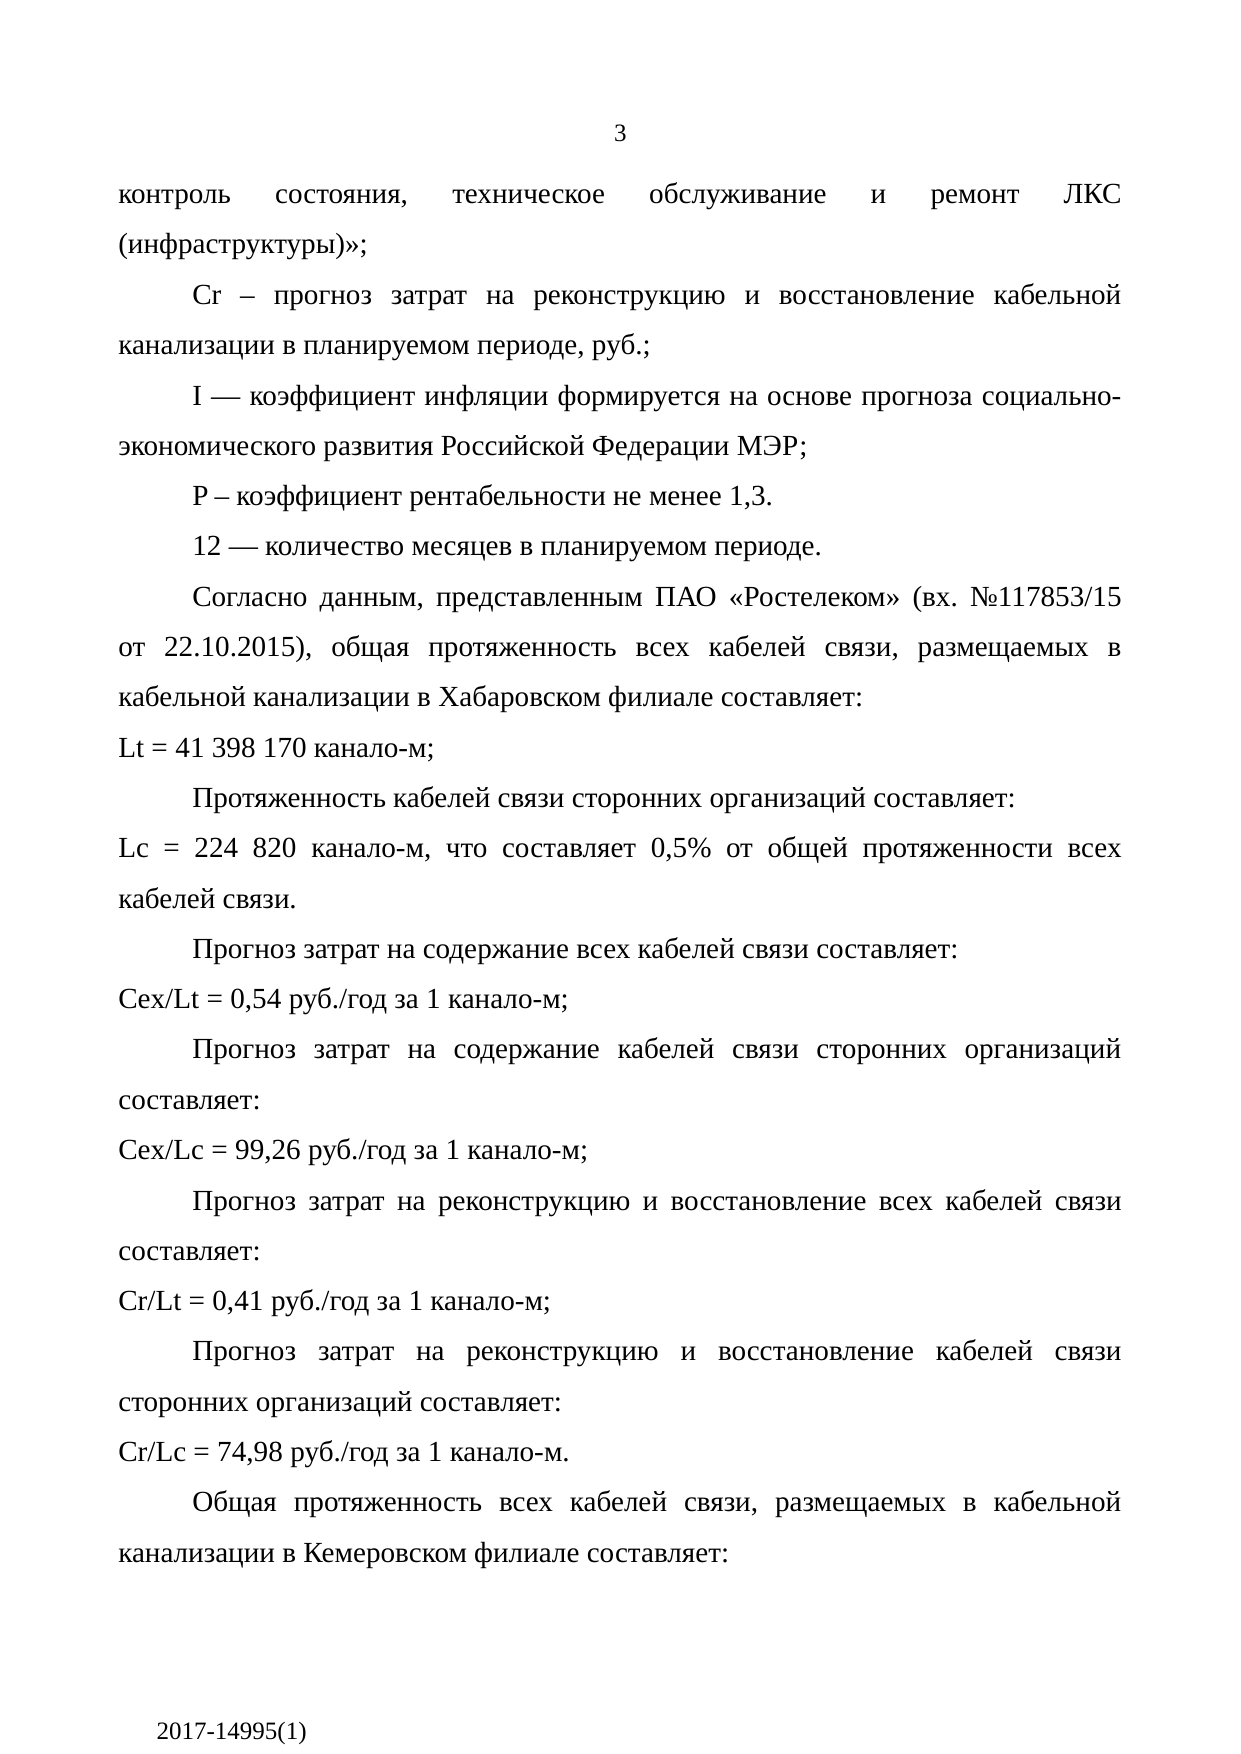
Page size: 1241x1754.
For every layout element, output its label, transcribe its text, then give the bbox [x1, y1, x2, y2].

text Прогноз затрат на содержание кабелей связи сторонних организаций составляет: [118, 1032, 1122, 1116]
text Прогноз затрат на содержание всех кабелей связи составляет: [118, 931, 1122, 964]
text P – коэффициент рентабельности не менее 1,3. [118, 478, 1122, 512]
text Cr/Lc = 74,98 руб./год за 1 канало-м. [118, 1434, 1122, 1468]
text Cr/Lt = 0,41 руб./год за 1 канало-м; [118, 1283, 1122, 1317]
text Протяженность кабелей связи сторонних организаций составляет: [118, 780, 1122, 814]
text Cex/Lc = 99,26 руб./год за 1 канало-м; [118, 1132, 1122, 1166]
text Lt = 41 398 170 канало-м; [118, 730, 1122, 763]
text Общая протяженность всех кабелей связи, размещаемых в кабельной канализации в Кемеровском филиале составляет: [118, 1484, 1122, 1568]
text 12 — количество месяцев в планируемом периоде. [118, 528, 1122, 562]
text Прогноз затрат на реконструкцию и восстановление всех кабелей связи составляет: [118, 1183, 1122, 1266]
text Cr – прогноз затрат на реконструкцию и восстановление кабельной канализации в планируемом периоде, руб.; [118, 277, 1122, 361]
text Прогноз затрат на реконструкцию и восстановление кабелей связи сторонних организаций составляет: [118, 1333, 1122, 1417]
text Lc = 224 820 канало-м, что составляет 0,5% от общей протяженности всех кабелей связи. [118, 830, 1122, 914]
text Согласно данным, представленным ПАО «Ростелеком» (вх. №117853/15 от 22.10.2015), общая протяженность всех кабелей связи, размещаемых в кабельной канализации в Хабаровском филиале составляет: [118, 579, 1122, 713]
text I — коэффициент инфляции формируется на основе прогноза социально-экономического развития Российской Федерации МЭР; [118, 378, 1122, 461]
text контроль состояния, техническое обслуживание и ремонт ЛКС (инфраструктуры)»; [118, 176, 1122, 260]
text Cex/Lt = 0,54 руб./год за 1 канало-м; [118, 981, 1122, 1015]
